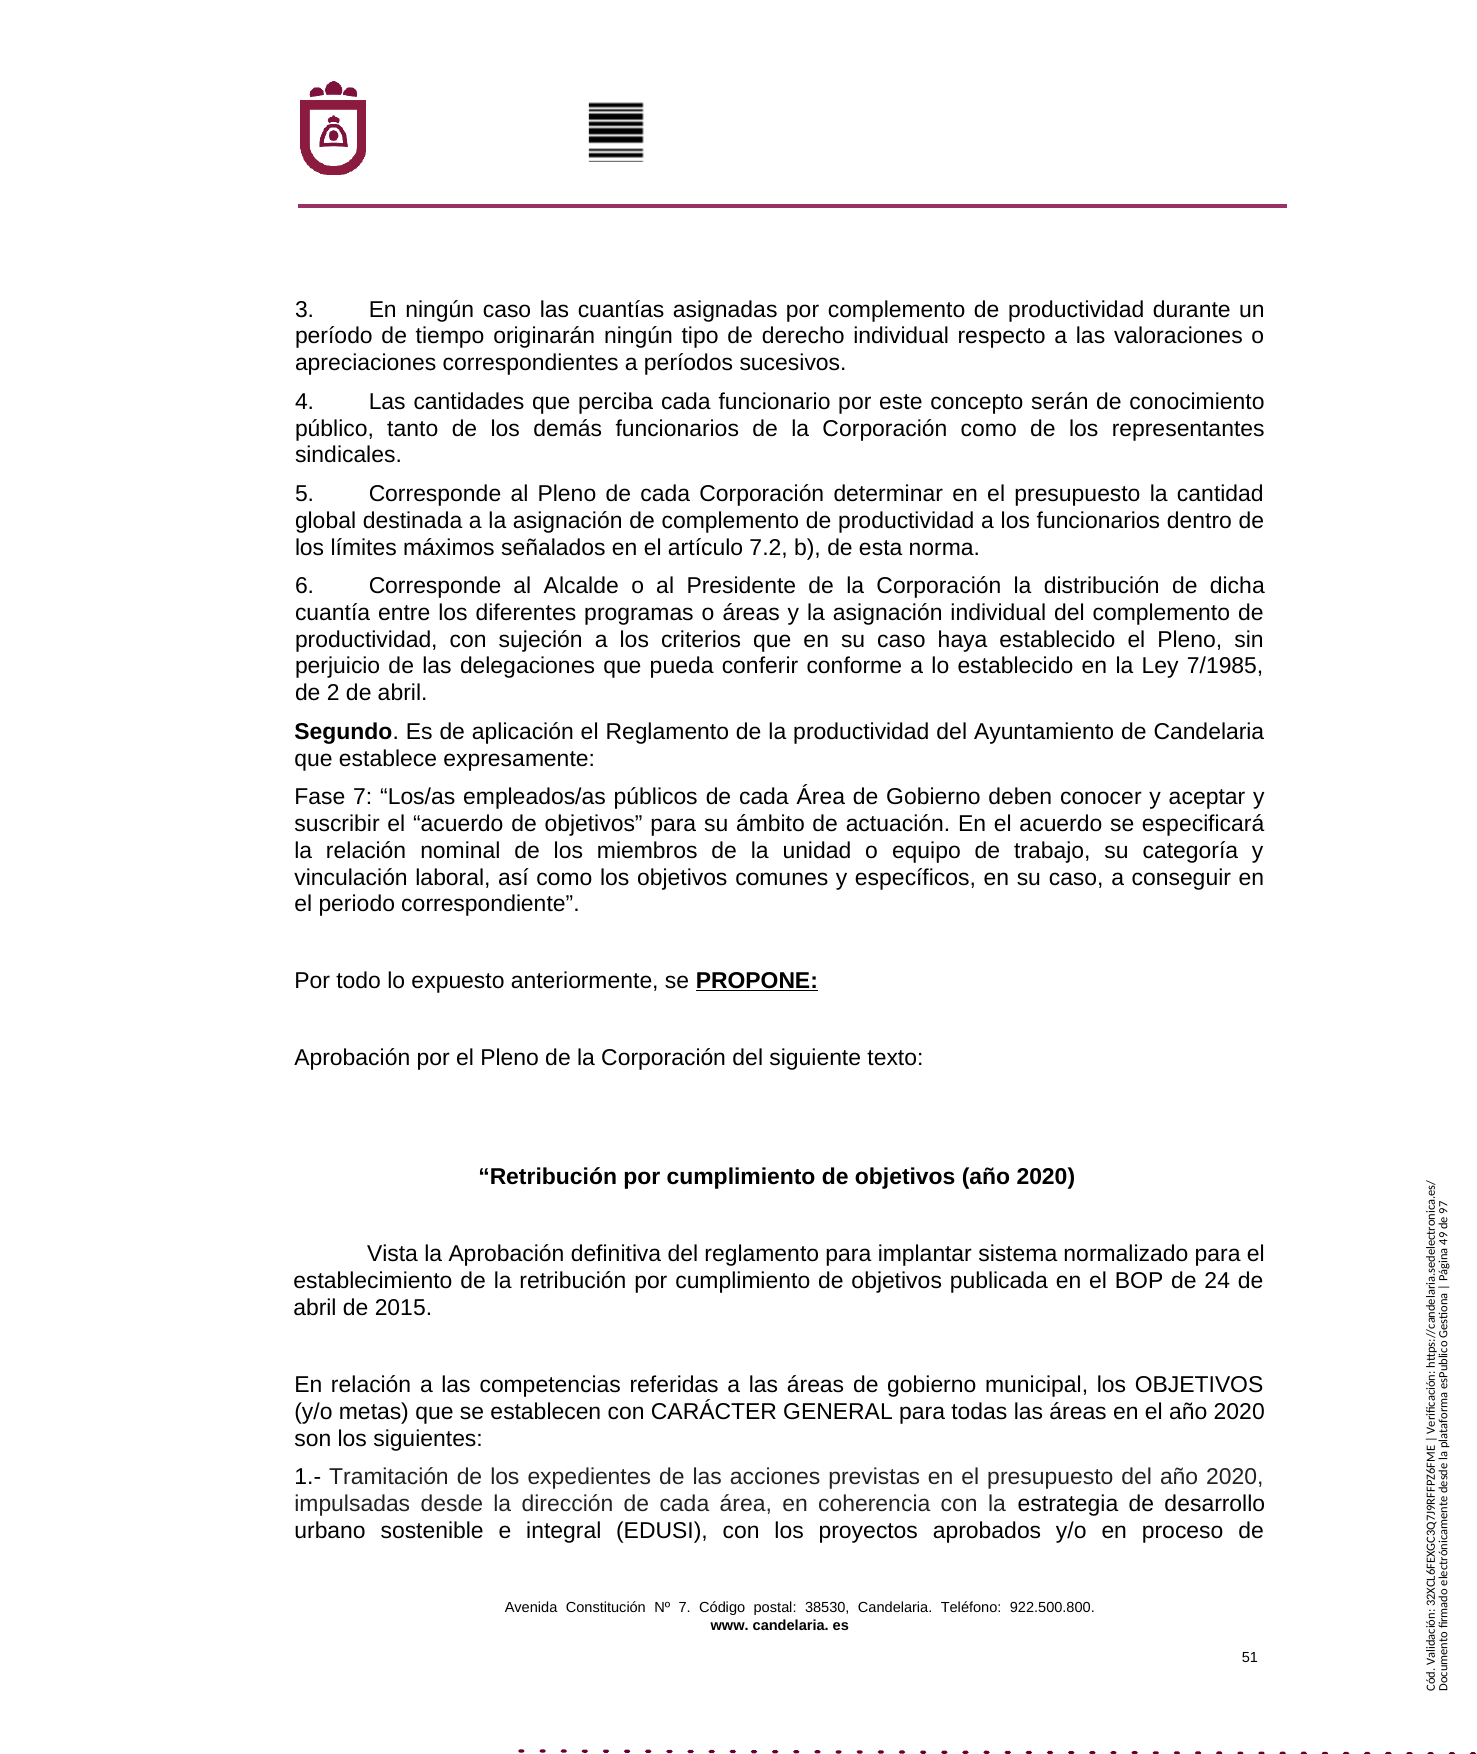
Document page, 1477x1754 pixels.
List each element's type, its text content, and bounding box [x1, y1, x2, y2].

list Las cantidades que perciba cada funcionario por este concepto serán de conocimiento público, tanto de los demás funcionarios de la Corporación como de los representantes sindicales. [295, 388, 1265, 468]
text Vista la Aprobación definitiva del reglamento para implantar sistema normalizado para el establecimiento de la retribución por cumplimiento de objetivos publicada en el BOP de 24 de abril de 2015. [293, 1240, 1265, 1320]
list Corresponde al Alcalde o al Presidente de la Corporación la distribución de dicha cuantía entre los diferentes programas o áreas y la asignación individual del complemento de productividad, con sujeción a los criterios que en su caso haya establecido el Pleno, sin perjuicio de las delegaciones que pueda conferir conforme a lo establecido en la Ley 7/1985, de 2 de abril. [295, 572, 1265, 706]
list En ningún caso las cuantías asignadas por complemento de productividad durante un período de tiempo originarán ningún tipo de derecho individual respecto a las valoraciones o apreciaciones correspondientes a períodos sucesivos. [295, 296, 1265, 376]
text 1.- Tramitación de los expedientes de las acciones previstas en el presupuesto del año 2020, impulsadas desde la dirección de cada área, en coherencia con la estrategia de desarrollo urbano sostenible e integral (EDUSI), con los proyectos aprobados y/o en proceso de [294, 1463, 1265, 1543]
text Segundo. Es de aplicación el Reglamento de la productividad del Ayuntamiento de Candelaria que establece expresamente: [294, 718, 1265, 771]
text En relación a las competencias referidas a las áreas de gobierno municipal, los OBJETIVOS (y/o metas) que se establecen con CARÁCTER GENERAL para todas las áreas en el año 2020 son los siguientes: [294, 1371, 1265, 1451]
subtitle “Retribución por cumplimiento de objetivos (año 2020) [350, 1163, 1209, 1189]
text Por todo lo expuesto anteriormente, se PROPONE: [294, 967, 1265, 993]
list Corresponde al Pleno de cada Corporación determinar en el presupuesto la cantidad global destinada a la asignación de complemento de productividad a los funcionarios dentro de los límites máximos señalados en el artículo 7.2, b), de esta norma. [295, 480, 1265, 560]
text Fase 7: “Los/as empleados/as públicos de cada Área de Gobierno deben conocer y aceptar y suscribir el “acuerdo de objetivos” para su ámbito de actuación. En el acuerdo se especificará la relación nominal de los miembros de la unidad o equipo de trabajo, su categoría y vinculación laboral, así como los objetivos comunes y específicos, en su caso, a conseguir en el periodo correspondiente”. [294, 783, 1265, 917]
text Aprobación por el Pleno de la Corporación del siguiente texto: [294, 1044, 1265, 1070]
